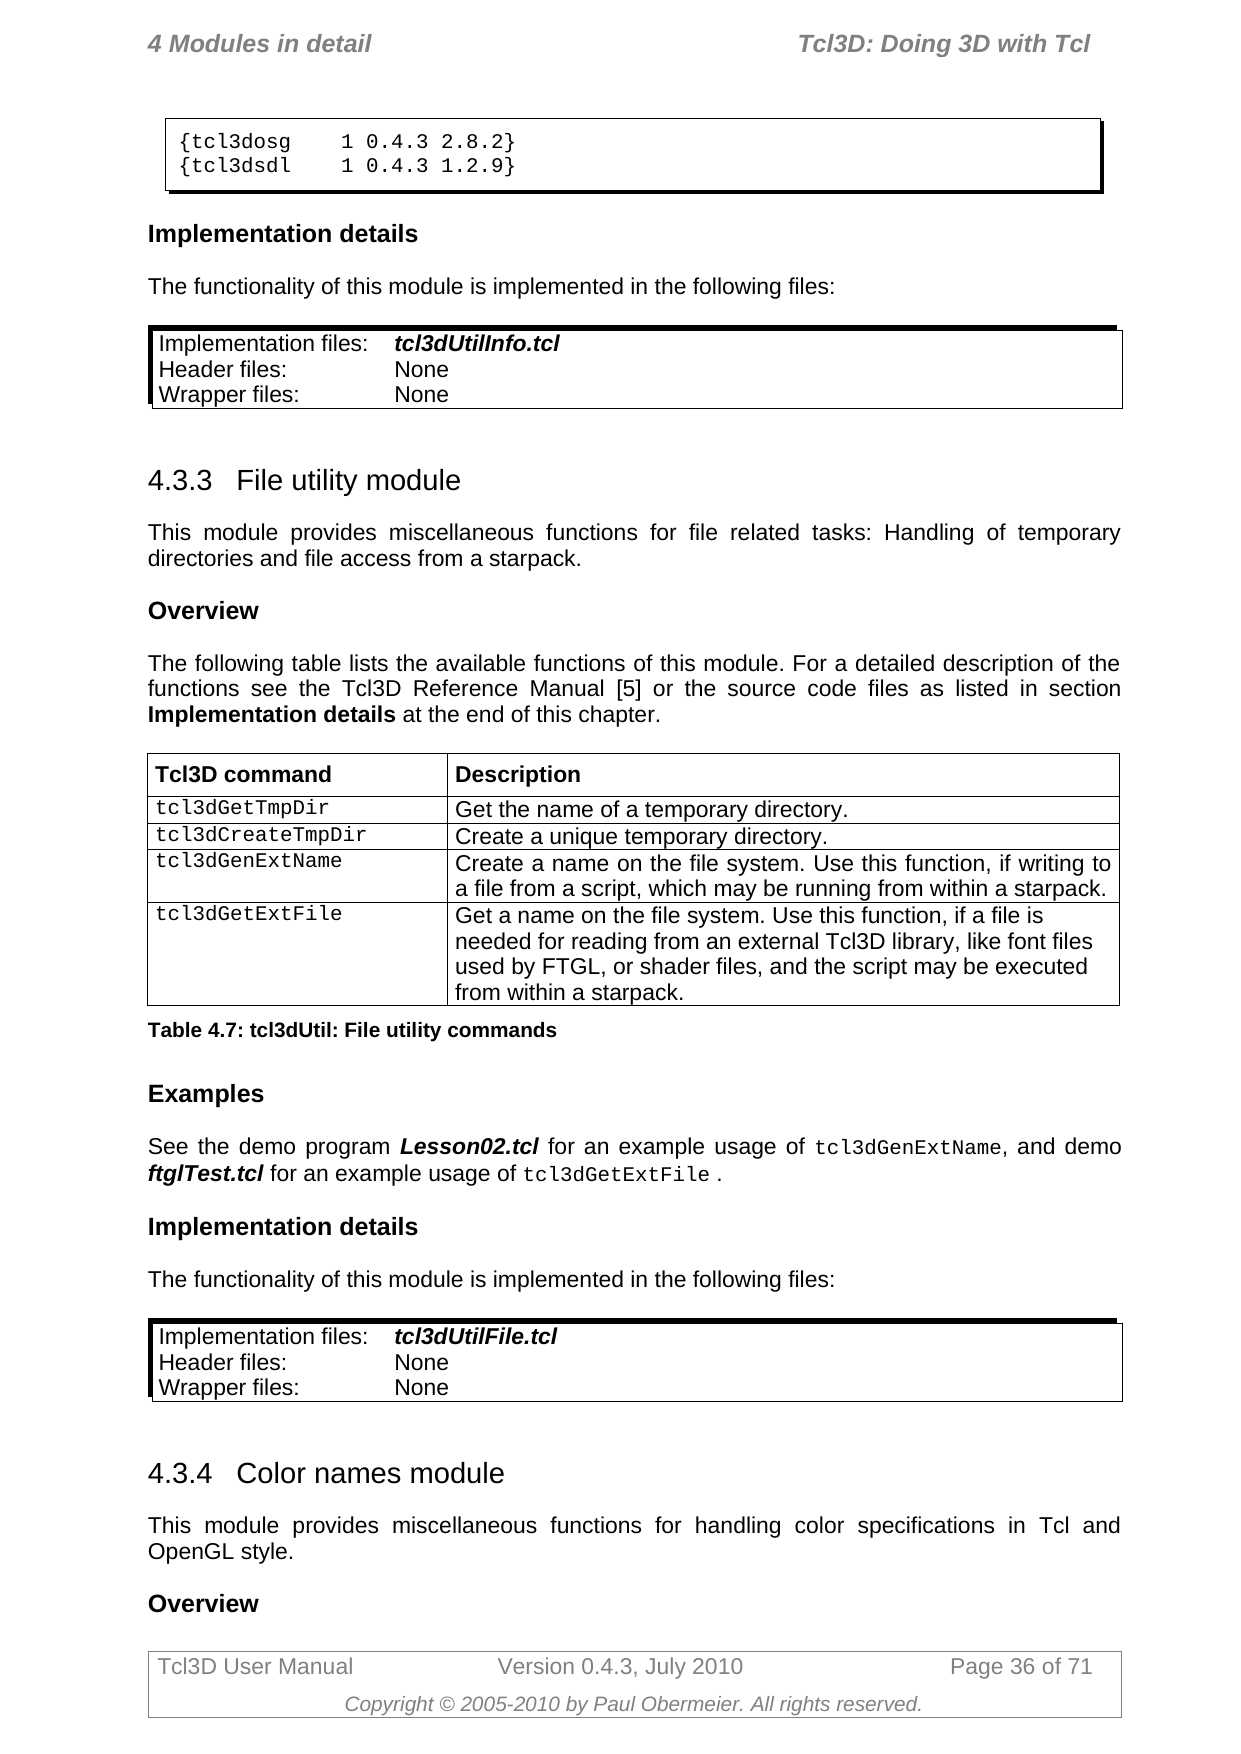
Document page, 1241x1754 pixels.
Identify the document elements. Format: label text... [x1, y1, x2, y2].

text Examples [148, 1080, 1122, 1108]
table_cell None [388, 356, 1122, 382]
text See the demo program Lesson02.tcl for an example usage of tcl3dGenExtName, and demo ftglTest.tcl for an example usage of tcl3dGetExtFile . [148, 1134, 1122, 1188]
text Overview [148, 597, 1122, 625]
table_cell None [388, 382, 1122, 408]
table_cell Create a unique temporary directory. [448, 824, 1119, 849]
table_header tcl3dUtilFile.tcl [388, 1324, 1122, 1349]
subtitle File utility module [148, 464, 1057, 496]
table_cell tcl3dCreateTmpDir [148, 824, 447, 849]
table_cell None [388, 1375, 1122, 1401]
text The following table lists the available functions of this module. For a detailed description of the functions see the Tcl3D Reference Manual [5] or the source code files as listed in section Implementation details at the end of this chapter. [148, 650, 1122, 727]
table_cell Wrapper files: [153, 382, 388, 408]
table_cell Header files: [153, 356, 388, 382]
text Implementation details [148, 220, 1122, 248]
subtitle Color names module [148, 1457, 1057, 1489]
table_cell Wrapper files: [153, 1375, 388, 1401]
text Implementation details [148, 1213, 1122, 1241]
table_header Tcl3D command [148, 754, 447, 796]
table_cell tcl3dGetTmpDir [148, 797, 447, 823]
text This module provides miscellaneous functions for handling color specifications in Tcl and OpenGL style. [148, 1513, 1122, 1564]
table_header Implementation files: [153, 331, 388, 356]
table_cell Get a name on the file system. Use this function, if a file is needed for reading from an external Tcl3D library, like font files used by FTGL, or shader files, and the script may be executed from within a starpack. [448, 903, 1119, 1005]
table_cell tcl3dGetExtFile [148, 903, 447, 1005]
table_cell Header files: [153, 1349, 388, 1375]
text This module provides miscellaneous functions for file related tasks: Handling of temporary directories and file access from a starpack. [148, 520, 1122, 571]
table_cell Get the name of a temporary directory. [448, 797, 1119, 823]
table_cell Create a name on the file system. Use this function, if writing to a file from a script, which may be running from within a starpack. [448, 850, 1119, 902]
table_header Description [448, 754, 1119, 796]
text The functionality of this module is implemented in the following files: [148, 1267, 1122, 1292]
text {tcl3dosg 1 0.4.3 2.8.2} [166, 119, 1100, 142]
table_header Implementation files: [153, 1324, 388, 1349]
table_cell None [388, 1349, 1122, 1375]
text The functionality of this module is implemented in the following files: [148, 274, 1122, 299]
text {tcl3dsdl 1 0.4.3 1.2.9} [166, 142, 1100, 190]
text Table 4.7: tcl3dUtil: File utility commands [148, 1019, 1122, 1042]
table_cell tcl3dGenExtName [148, 850, 447, 902]
table_header tcl3dUtilInfo.tcl [388, 331, 1122, 356]
text Overview [148, 1590, 1122, 1618]
